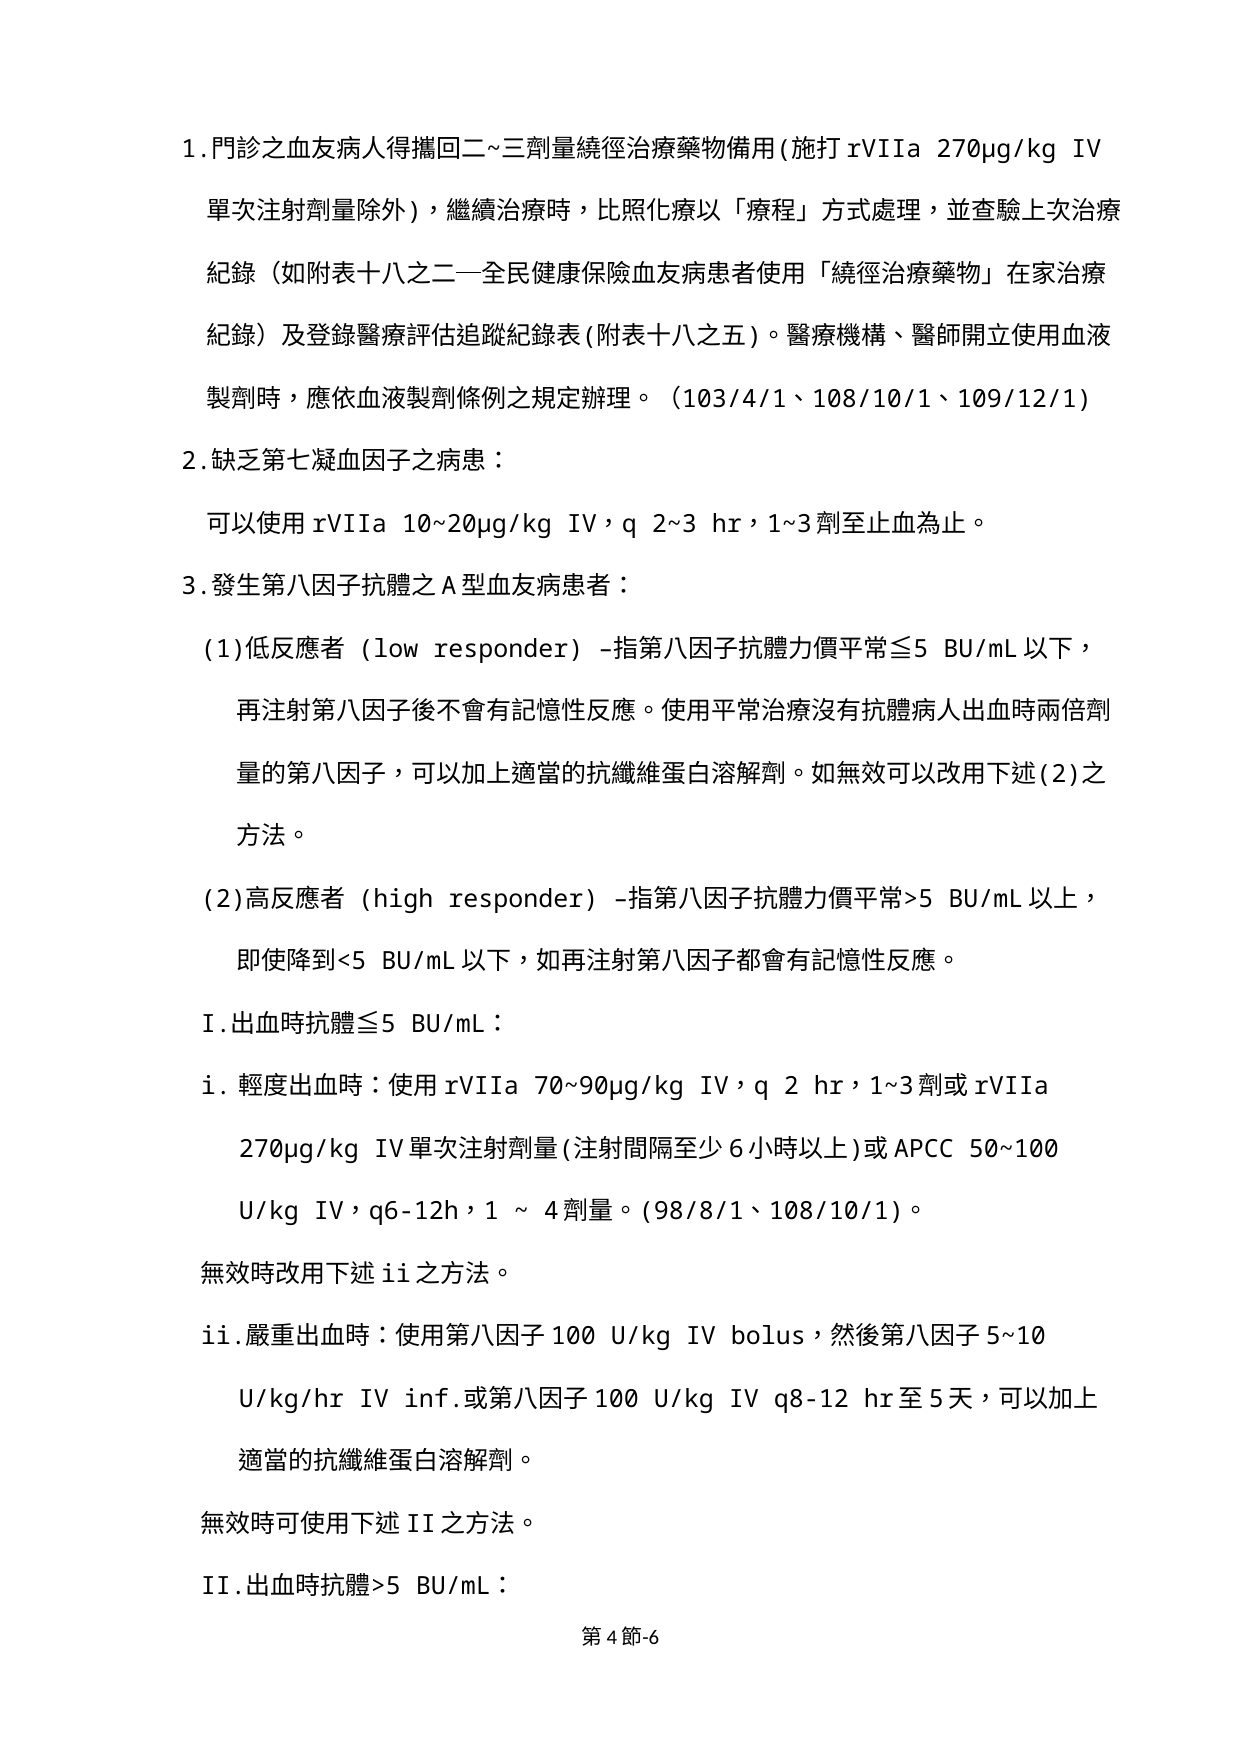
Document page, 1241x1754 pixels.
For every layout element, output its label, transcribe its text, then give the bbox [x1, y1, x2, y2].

text (1)低反應者 (low responder) –指第八因子抗體力價平常≦5 BU/mL以下，再注射第八因子後不會有記憶性反應。使用平常治療沒有抗體病人出血時兩倍劑量的第八因子，可以加上適當的抗纖維蛋白溶解劑。如無效可以改用下述(2)之方法。 [201, 604, 1122, 854]
text 無效時改用下述ii之方法。 [201, 1229, 1122, 1292]
text i. 輕度出血時：使用rVIIa 70~90μg/kg IV，q 2 hr，1~3劑或rVIIa 270μg/kg IV單次注射劑量(注射間隔至少6小時以上)或APCC 50~100 U/kg IV，q6-12h，1 ~ 4劑量。(98/8/1、108/10/1)。 [201, 1042, 1122, 1229]
text I.出血時抗體≦5 BU/mL： [201, 979, 1122, 1042]
text (2)高反應者 (high responder) –指第八因子抗體力價平常>5 BU/mL以上，即使降到<5 BU/mL以下，如再注射第八因子都會有記憶性反應。 [201, 854, 1122, 979]
text 3.發生第八因子抗體之A型血友病患者： [181, 542, 1122, 604]
text 1.門診之血友病人得攜回二~三劑量繞徑治療藥物備用(施打rVIIa 270μg/kg IV單次注射劑量除外)，繼續治療時，比照化療以「療程」方式處理，並查驗上次治療紀錄（如附表十八之二─全民健康保險血友病患者使用「繞徑治療藥物」在家治療紀錄）及登錄醫療評估追蹤紀錄表(附表十八之五)。醫療機構、醫師開立使用血液製劑時，應依血液製劑條例之規定辦理。（103/4/1、108/10/1、109/12/1) [181, 104, 1122, 417]
text II.出血時抗體>5 BU/mL： [201, 1542, 1122, 1604]
text 2.缺乏第七凝血因子之病患： [181, 417, 1122, 479]
text 無效時可使用下述II之方法。 [201, 1479, 1122, 1542]
text ii.嚴重出血時：使用第八因子100 U/kg IV bolus，然後第八因子5~10 U/kg/hr IV inf.或第八因子100 U/kg IV q8-12 hr至5天，可以加上適當的抗纖維蛋白溶解劑。 [201, 1292, 1122, 1479]
text 可以使用rVIIa 10~20μg/kg IV，q 2~3 hr，1~3劑至止血為止。 [207, 479, 1122, 542]
